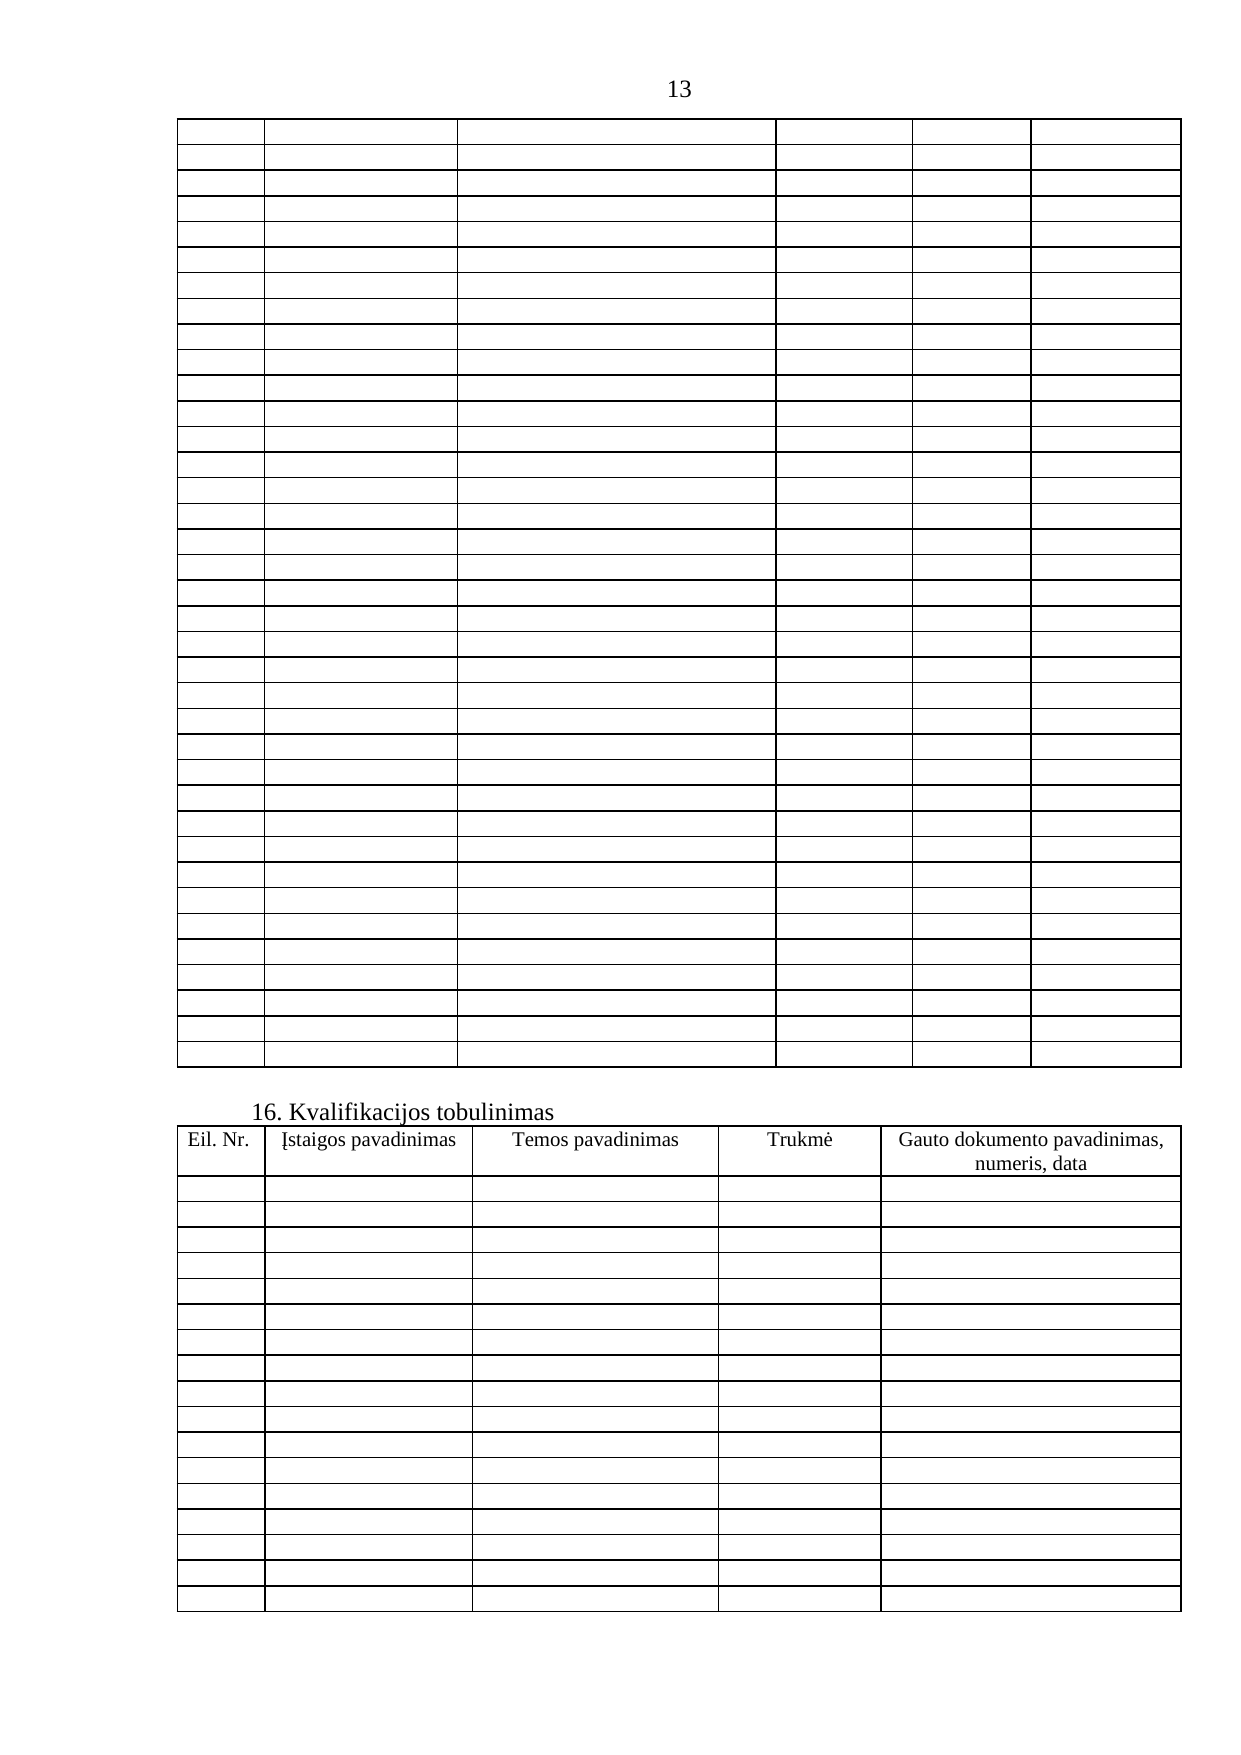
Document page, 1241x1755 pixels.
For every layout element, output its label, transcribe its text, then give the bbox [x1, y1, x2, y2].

table_cell [453, 735, 457, 759]
table_cell [458, 120, 462, 144]
table_cell [260, 427, 264, 451]
table_cell [453, 120, 457, 144]
table_cell [458, 299, 462, 323]
table_cell [913, 760, 917, 784]
table_cell [913, 325, 917, 349]
table_cell [260, 760, 264, 784]
table_cell [913, 504, 917, 528]
table_cell [458, 530, 462, 554]
table_cell [908, 248, 912, 272]
table_cell [908, 837, 912, 861]
table_cell [913, 299, 917, 323]
table_cell [908, 478, 912, 502]
table_cell [714, 1177, 718, 1201]
table_cell [719, 1433, 723, 1457]
table_cell [458, 1017, 462, 1041]
table_cell [714, 1458, 718, 1482]
table_cell [908, 709, 912, 733]
table_cell [908, 888, 912, 912]
table_cell [453, 350, 457, 374]
table_cell [458, 581, 462, 605]
table_cell [260, 350, 264, 374]
table_cell [719, 1510, 723, 1534]
table_cell [260, 914, 264, 938]
table_cell [913, 248, 917, 272]
table_cell [714, 1510, 718, 1534]
table_cell [913, 735, 917, 759]
table_cell [913, 171, 917, 195]
table_cell [714, 1587, 718, 1611]
table_cell [468, 1433, 472, 1457]
table_cell [265, 991, 269, 1015]
table_cell [260, 863, 264, 887]
table_cell [913, 120, 917, 144]
table_cell [458, 427, 462, 451]
table_cell [265, 273, 269, 297]
table_cell [453, 504, 457, 528]
table_cell [265, 504, 269, 528]
table_cell [453, 1017, 457, 1041]
table_cell [458, 273, 462, 297]
table_cell [714, 1433, 718, 1457]
table_cell [453, 709, 457, 733]
table_cell [458, 683, 462, 707]
table_cell [714, 1330, 718, 1354]
table_cell [913, 145, 917, 169]
table_cell [719, 1484, 723, 1508]
table_cell [913, 658, 917, 682]
table_cell [453, 965, 457, 989]
table_cell [908, 607, 912, 631]
table_cell [908, 1017, 912, 1041]
table_cell [719, 1228, 723, 1252]
table_cell [265, 760, 269, 784]
table_cell [265, 145, 269, 169]
table_cell [714, 1407, 718, 1431]
table_cell [913, 965, 917, 989]
table_cell [468, 1177, 472, 1201]
table_cell [468, 1330, 472, 1354]
table_cell [468, 1253, 472, 1277]
table_cell [913, 376, 917, 400]
table_cell [468, 1228, 472, 1252]
table_cell [913, 555, 917, 579]
table_cell [908, 299, 912, 323]
table_cell [265, 607, 269, 631]
table_cell [265, 427, 269, 451]
table_cell [913, 683, 917, 707]
table_cell [265, 350, 269, 374]
table_cell [908, 581, 912, 605]
table_cell [913, 607, 917, 631]
table_cell [260, 376, 264, 400]
table_cell [913, 837, 917, 861]
table_header Įstaigos pavadinimas [266, 1127, 472, 1175]
table_cell [265, 248, 269, 272]
table_cell [458, 197, 462, 221]
table_cell [908, 658, 912, 682]
table_cell [913, 350, 917, 374]
table_cell [453, 786, 457, 810]
table_cell [908, 145, 912, 169]
table_cell [453, 658, 457, 682]
table_cell [260, 940, 264, 964]
table_cell [458, 735, 462, 759]
table_cell [714, 1382, 718, 1406]
table_cell [908, 350, 912, 374]
table_cell [908, 325, 912, 349]
table_cell [913, 863, 917, 887]
table_cell [453, 888, 457, 912]
table_cell [468, 1356, 472, 1380]
table_cell [260, 658, 264, 682]
table_cell [913, 427, 917, 451]
table_cell [265, 914, 269, 938]
table_cell [453, 1042, 457, 1066]
table_cell [453, 863, 457, 887]
table_cell [458, 376, 462, 400]
table_cell [265, 786, 269, 810]
table_cell [714, 1535, 718, 1559]
table_cell [719, 1535, 723, 1559]
table_cell [453, 299, 457, 323]
table_cell [714, 1228, 718, 1252]
table_cell [458, 325, 462, 349]
table_cell [260, 197, 264, 221]
table_cell [913, 197, 917, 221]
table_cell [265, 709, 269, 733]
table_cell [714, 1484, 718, 1508]
table_cell [458, 1042, 462, 1066]
table_cell [719, 1279, 723, 1303]
table_cell [458, 555, 462, 579]
table_header Eil. Nr. [178, 1127, 264, 1175]
table_cell [453, 530, 457, 554]
table_cell [468, 1484, 472, 1508]
table_cell [260, 1042, 264, 1066]
table_cell [908, 965, 912, 989]
table_cell [913, 940, 917, 964]
table_cell [265, 888, 269, 912]
table_cell [908, 453, 912, 477]
table_cell [260, 555, 264, 579]
table_cell [265, 197, 269, 221]
table_cell [908, 991, 912, 1015]
table_cell [468, 1510, 472, 1534]
table_cell [468, 1458, 472, 1482]
table_cell [458, 940, 462, 964]
table_cell [265, 965, 269, 989]
table_cell [719, 1305, 723, 1329]
table_cell [913, 453, 917, 477]
table_cell [458, 760, 462, 784]
table_cell [913, 1017, 917, 1041]
table_cell [260, 453, 264, 477]
table_cell [260, 530, 264, 554]
table_cell [265, 120, 269, 144]
table_cell [458, 991, 462, 1015]
table_cell [908, 197, 912, 221]
table_cell [913, 914, 917, 938]
table_cell [908, 427, 912, 451]
table_cell [458, 786, 462, 810]
table_cell [458, 145, 462, 169]
table_cell [458, 709, 462, 733]
table_cell [908, 1042, 912, 1066]
table_cell [453, 914, 457, 938]
table_cell [453, 607, 457, 631]
table_cell [719, 1202, 723, 1226]
table_cell [453, 581, 457, 605]
table_cell [908, 812, 912, 836]
table_cell [453, 555, 457, 579]
table_cell [458, 504, 462, 528]
text 16. Kvalifikacijos tobulinimas [177, 1097, 1181, 1125]
table_cell [719, 1458, 723, 1482]
table_cell [265, 453, 269, 477]
table_cell [260, 683, 264, 707]
table_cell [714, 1279, 718, 1303]
table_cell [453, 325, 457, 349]
table_cell [453, 376, 457, 400]
table_cell [260, 171, 264, 195]
table_header Temos pavadinimas [473, 1127, 718, 1175]
table_cell [908, 632, 912, 656]
table_cell [458, 914, 462, 938]
table_cell [913, 402, 917, 426]
table_cell [458, 350, 462, 374]
table_cell [453, 197, 457, 221]
table_cell [908, 273, 912, 297]
table_cell [468, 1279, 472, 1303]
table_cell [453, 632, 457, 656]
table_cell [260, 965, 264, 989]
table_cell [719, 1382, 723, 1406]
table_cell [265, 376, 269, 400]
table_cell [453, 453, 457, 477]
table_cell [458, 658, 462, 682]
table_header Trukmė [719, 1127, 880, 1175]
table_cell [260, 607, 264, 631]
table_cell [265, 1017, 269, 1041]
table_cell [468, 1382, 472, 1406]
table_cell [260, 120, 264, 144]
table_cell [908, 530, 912, 554]
table_cell [908, 504, 912, 528]
table_cell [908, 735, 912, 759]
table_cell [458, 863, 462, 887]
table_cell [719, 1253, 723, 1277]
table_cell [260, 581, 264, 605]
table_cell [719, 1561, 723, 1585]
table_cell [468, 1535, 472, 1559]
table_cell [458, 222, 462, 246]
table_cell [468, 1202, 472, 1226]
table_cell [260, 145, 264, 169]
table_cell [260, 248, 264, 272]
table_cell [265, 299, 269, 323]
table_cell [265, 658, 269, 682]
table_cell [913, 273, 917, 297]
table_cell [908, 222, 912, 246]
table_cell [468, 1305, 472, 1329]
table_cell [714, 1253, 718, 1277]
table_cell [260, 837, 264, 861]
table_cell [719, 1407, 723, 1431]
table_cell [260, 1017, 264, 1041]
table_cell [458, 607, 462, 631]
table_cell [453, 991, 457, 1015]
table_cell [265, 325, 269, 349]
table_cell [714, 1202, 718, 1226]
table_cell [453, 248, 457, 272]
table_cell [453, 402, 457, 426]
table_cell [265, 530, 269, 554]
table_cell [453, 222, 457, 246]
table_cell [908, 683, 912, 707]
table_cell [458, 888, 462, 912]
table_cell [458, 248, 462, 272]
table_cell [265, 863, 269, 887]
table_cell [265, 478, 269, 502]
table_cell [913, 786, 917, 810]
table_cell [265, 555, 269, 579]
table_cell [719, 1330, 723, 1354]
table_cell [468, 1561, 472, 1585]
table_cell [260, 222, 264, 246]
table_cell [458, 812, 462, 836]
table_cell [908, 120, 912, 144]
table_cell [260, 812, 264, 836]
table_cell [453, 171, 457, 195]
table_cell [913, 888, 917, 912]
table_cell [719, 1356, 723, 1380]
table_cell [265, 222, 269, 246]
table_cell [913, 478, 917, 502]
table_cell [468, 1407, 472, 1431]
table_cell [265, 171, 269, 195]
table_cell [260, 325, 264, 349]
table_cell [908, 940, 912, 964]
table_cell [458, 837, 462, 861]
table_cell [913, 709, 917, 733]
table_cell [458, 171, 462, 195]
table_cell [260, 299, 264, 323]
table_cell [265, 683, 269, 707]
table_cell [265, 1042, 269, 1066]
table_cell [714, 1305, 718, 1329]
table_cell [453, 145, 457, 169]
table_cell [453, 683, 457, 707]
table_cell [908, 402, 912, 426]
table_cell [260, 402, 264, 426]
table_cell [468, 1587, 472, 1611]
table_cell [458, 453, 462, 477]
table_cell [913, 812, 917, 836]
table_cell [260, 735, 264, 759]
table_cell [265, 735, 269, 759]
table_cell [908, 171, 912, 195]
table_cell [453, 427, 457, 451]
table_cell [260, 786, 264, 810]
table_cell [458, 965, 462, 989]
table_cell [714, 1561, 718, 1585]
table_cell [908, 914, 912, 938]
table_cell [714, 1356, 718, 1380]
table_cell [260, 478, 264, 502]
table_cell [265, 581, 269, 605]
table_cell [265, 940, 269, 964]
table_cell [453, 478, 457, 502]
table_cell [913, 581, 917, 605]
table_cell [453, 940, 457, 964]
table_cell [913, 530, 917, 554]
table_cell [908, 786, 912, 810]
table_cell [260, 504, 264, 528]
table_cell [260, 888, 264, 912]
table_cell [913, 222, 917, 246]
table_cell [913, 632, 917, 656]
table_cell [458, 632, 462, 656]
table_cell [260, 709, 264, 733]
table_cell [265, 632, 269, 656]
table_cell [458, 478, 462, 502]
table_cell [453, 760, 457, 784]
table_cell [260, 632, 264, 656]
table_cell [453, 837, 457, 861]
table_cell [265, 812, 269, 836]
table_cell [908, 760, 912, 784]
table_cell [908, 555, 912, 579]
table_cell [908, 863, 912, 887]
table_cell [453, 812, 457, 836]
table_cell [260, 991, 264, 1015]
table_cell [913, 991, 917, 1015]
table_cell [458, 402, 462, 426]
table_cell [265, 402, 269, 426]
table_cell [913, 1042, 917, 1066]
table_cell [260, 273, 264, 297]
table_cell [719, 1177, 723, 1201]
table_cell [265, 837, 269, 861]
table_cell [908, 376, 912, 400]
table_cell [453, 273, 457, 297]
table_cell [719, 1587, 723, 1611]
